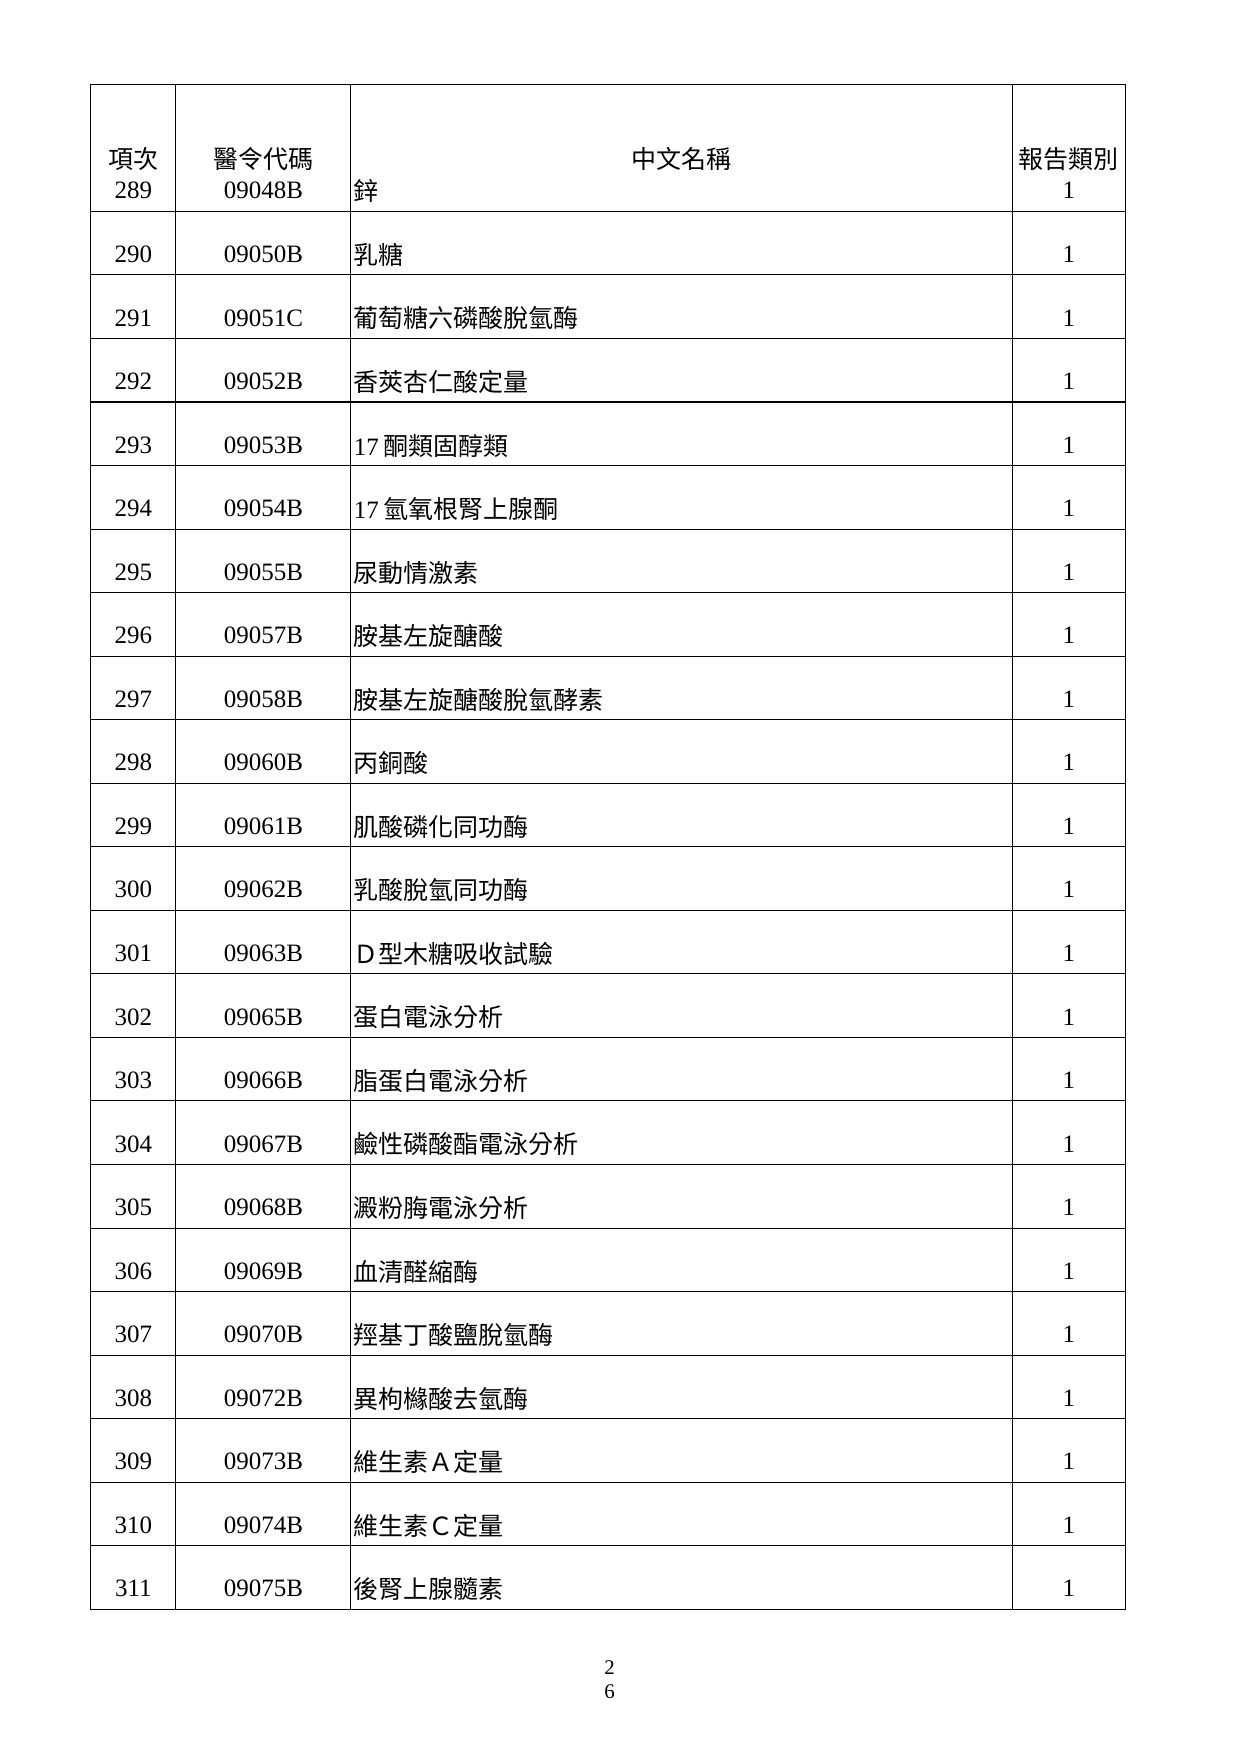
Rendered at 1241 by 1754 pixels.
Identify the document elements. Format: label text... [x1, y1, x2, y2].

table_cell 1 [1013, 720, 1125, 783]
table_cell 1 [1013, 974, 1125, 1037]
table_cell 311 [91, 1546, 175, 1609]
table_cell 289 [91, 147, 175, 211]
table_cell [1126, 1228, 1240, 1291]
table_cell 09055B [176, 530, 350, 592]
table_cell 1 [1013, 1229, 1125, 1291]
table_cell [1126, 465, 1240, 528]
table_cell 1 [1013, 1101, 1125, 1164]
table_cell 1 [1013, 1165, 1125, 1227]
table_cell 09068B [176, 1165, 350, 1227]
table_cell 1 [1013, 784, 1125, 846]
table_cell 09067B [176, 1101, 350, 1164]
table_cell [1126, 1545, 1240, 1609]
table_cell 1 [1013, 1419, 1125, 1482]
table_cell 澱粉脢電泳分析 [351, 1165, 1012, 1227]
table_cell 乳糖 [351, 212, 1012, 274]
table_cell 301 [91, 911, 175, 973]
table_cell 291 [91, 275, 175, 338]
table_cell 297 [91, 657, 175, 719]
table_cell 胺基左旋醣酸 [351, 593, 1012, 656]
table_cell 09057B [176, 593, 350, 656]
table_cell 290 [91, 212, 175, 274]
table_cell 09063B [176, 911, 350, 973]
table_cell [1126, 1291, 1240, 1354]
table_cell 299 [91, 784, 175, 846]
table_cell 蛋白電泳分析 [351, 974, 1012, 1037]
table_cell 17酮類固醇類 [351, 403, 1012, 465]
table_cell 1 [1013, 212, 1125, 274]
table_cell 鋅 [351, 147, 1012, 211]
table_cell 298 [91, 720, 175, 783]
table_cell [1126, 1164, 1240, 1227]
table_cell 維生素Ａ定量 [351, 1419, 1012, 1482]
table_cell 09062B [176, 847, 350, 910]
table_cell 296 [91, 593, 175, 656]
table_cell [1126, 274, 1240, 338]
table_header [351, 85, 1012, 147]
table_cell 292 [91, 339, 175, 401]
table_cell 1 [1013, 593, 1125, 656]
table_cell 09061B [176, 784, 350, 846]
table_cell [1126, 719, 1240, 783]
table_cell 09052B [176, 339, 350, 401]
table_cell 後腎上腺髓素 [351, 1546, 1012, 1609]
table_cell 09058B [176, 657, 350, 719]
table_cell 09065B [176, 974, 350, 1037]
table_header [1126, 84, 1240, 147]
table_cell 310 [91, 1483, 175, 1545]
table_cell 17氫氧根腎上腺酮 [351, 466, 1012, 528]
table_cell 脂蛋白電泳分析 [351, 1038, 1012, 1100]
table_cell 09075B [176, 1546, 350, 1609]
table_cell 307 [91, 1292, 175, 1354]
table_cell 1 [1013, 657, 1125, 719]
table_cell 09048B [176, 147, 350, 211]
table_cell [1126, 1482, 1240, 1545]
table_cell 1 [1013, 530, 1125, 592]
table_cell 葡萄糖六磷酸脫氫酶 [351, 275, 1012, 338]
table_cell 304 [91, 1101, 175, 1164]
table_cell 1 [1013, 1356, 1125, 1418]
table_cell 300 [91, 847, 175, 910]
table_cell 羥基丁酸鹽脫氫酶 [351, 1292, 1012, 1354]
table_cell 1 [1013, 466, 1125, 528]
table_cell 1 [1013, 147, 1125, 211]
table_cell 09066B [176, 1038, 350, 1100]
table_cell 302 [91, 974, 175, 1037]
table_cell 09070B [176, 1292, 350, 1354]
table_cell [1126, 338, 1240, 401]
table_cell [1126, 529, 1240, 592]
table_cell 1 [1013, 1483, 1125, 1545]
table_cell 血清醛縮酶 [351, 1229, 1012, 1291]
table_cell 09050B [176, 212, 350, 274]
table_cell [1126, 1037, 1240, 1100]
table_cell 肌酸磷化同功酶 [351, 784, 1012, 846]
table_cell [1126, 592, 1240, 656]
table_cell 303 [91, 1038, 175, 1100]
table_cell [1126, 846, 1240, 910]
table_cell [1126, 910, 1240, 973]
table_cell 丙銅酸 [351, 720, 1012, 783]
table_cell 09074B [176, 1483, 350, 1545]
table_cell [1126, 656, 1240, 719]
table_cell [1126, 401, 1240, 465]
table_cell 1 [1013, 339, 1125, 401]
table_cell [1126, 973, 1240, 1037]
table_cell 1 [1013, 1038, 1125, 1100]
table_cell 305 [91, 1165, 175, 1227]
table_header [176, 85, 350, 147]
table_cell 1 [1013, 1546, 1125, 1609]
table_cell Ｄ型木糖吸收試驗 [351, 911, 1012, 973]
table_cell 09060B [176, 720, 350, 783]
table_cell 香莢杏仁酸定量 [351, 339, 1012, 401]
table_cell 尿動情激素 [351, 530, 1012, 592]
table_cell 09054B [176, 466, 350, 528]
table_cell 鹼性磷酸酯電泳分析 [351, 1101, 1012, 1164]
table_cell [1126, 211, 1240, 274]
table_cell 295 [91, 530, 175, 592]
table_cell [1126, 783, 1240, 846]
table_cell [1126, 1355, 1240, 1418]
table_cell 1 [1013, 403, 1125, 465]
table_cell [1126, 1100, 1240, 1164]
table_cell 09053B [176, 403, 350, 465]
table_cell 維生素Ｃ定量 [351, 1483, 1012, 1545]
table_cell 09051C [176, 275, 350, 338]
table_cell 09073B [176, 1419, 350, 1482]
table_cell 294 [91, 466, 175, 528]
table_cell 1 [1013, 847, 1125, 910]
table_header [1013, 85, 1125, 147]
table_cell 308 [91, 1356, 175, 1418]
table_cell 306 [91, 1229, 175, 1291]
table_cell 09072B [176, 1356, 350, 1418]
table_cell 309 [91, 1419, 175, 1482]
table_cell 1 [1013, 1292, 1125, 1354]
table_cell 1 [1013, 275, 1125, 338]
table_cell 胺基左旋醣酸脫氫酵素 [351, 657, 1012, 719]
table_cell 293 [91, 403, 175, 465]
table_cell 異枸櫞酸去氫酶 [351, 1356, 1012, 1418]
table_header [91, 85, 175, 147]
table_cell 09069B [176, 1229, 350, 1291]
table_cell [1126, 1418, 1240, 1482]
table_cell 1 [1013, 911, 1125, 973]
table_cell [1126, 147, 1240, 211]
table_cell 乳酸脫氫同功酶 [351, 847, 1012, 910]
